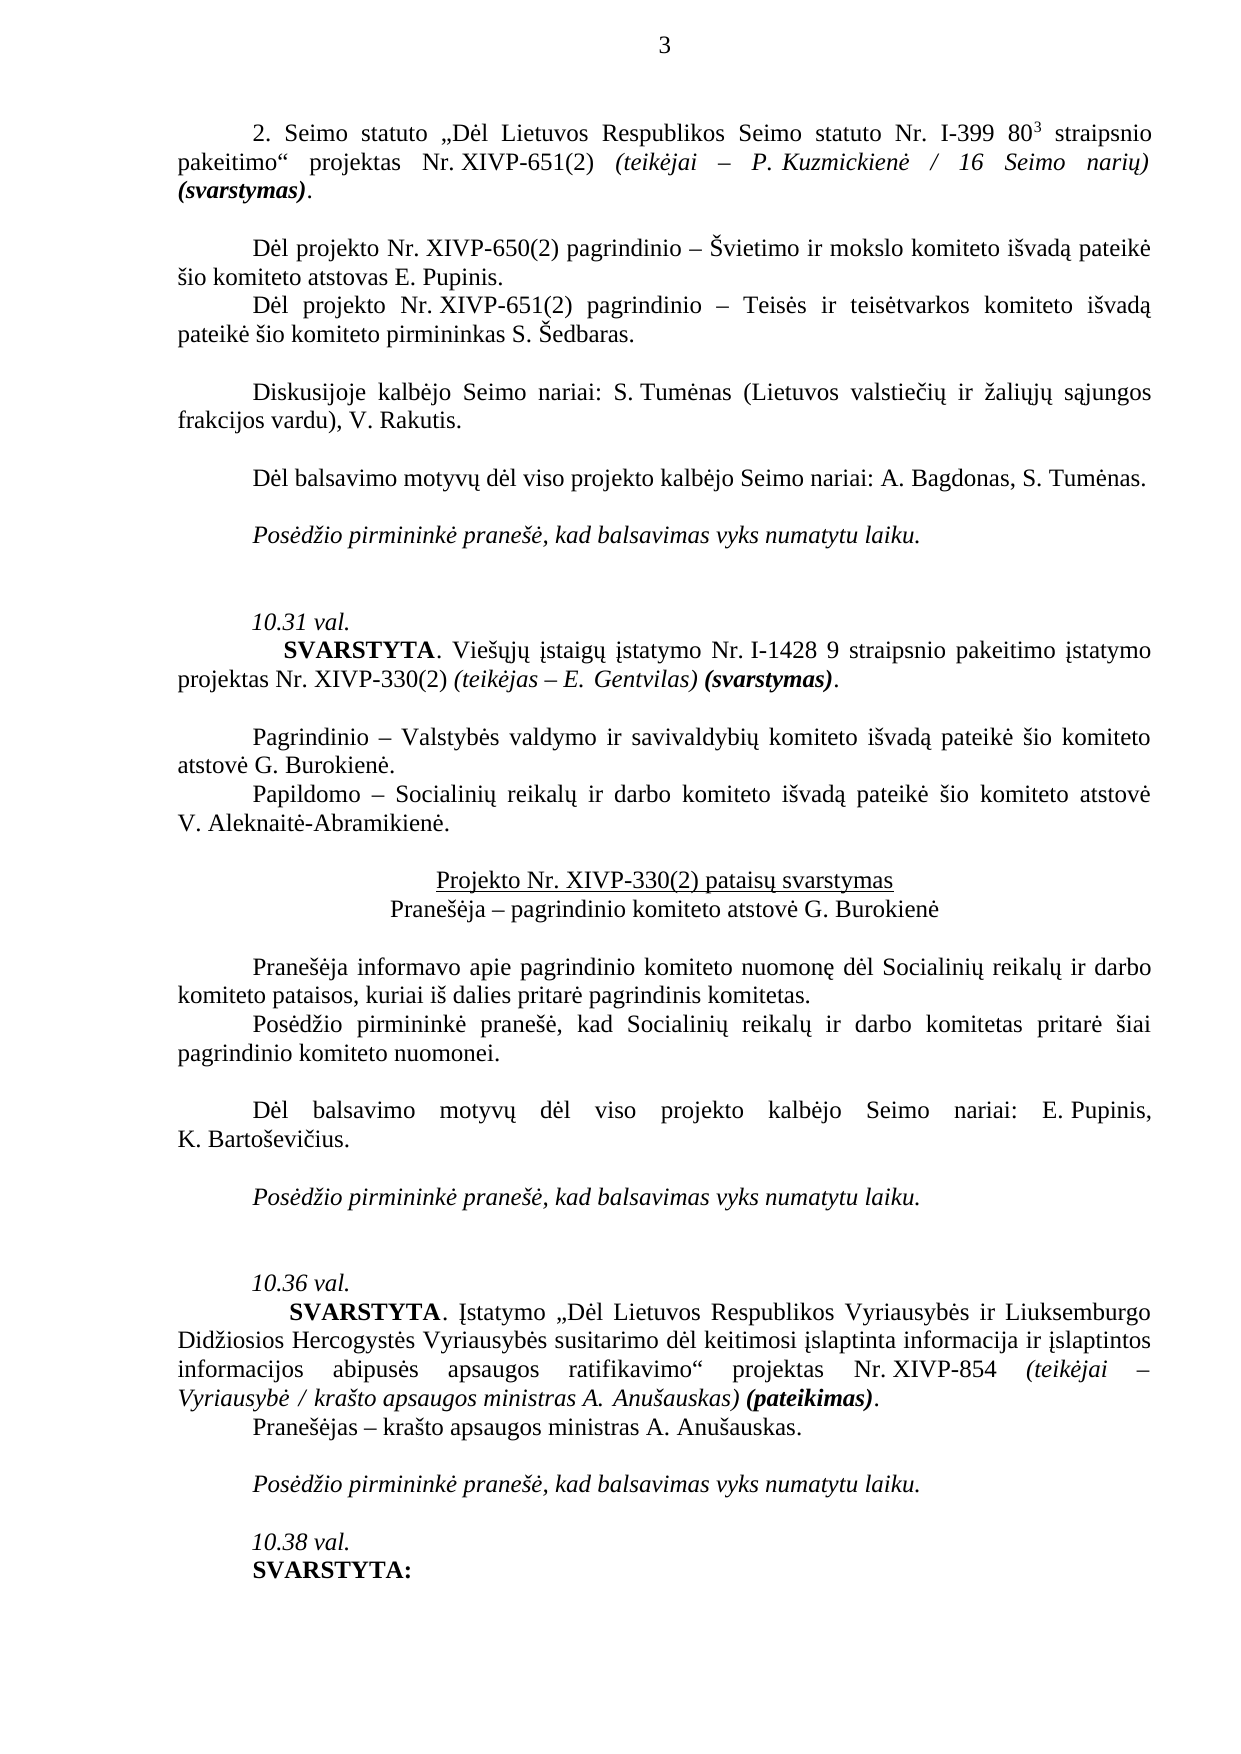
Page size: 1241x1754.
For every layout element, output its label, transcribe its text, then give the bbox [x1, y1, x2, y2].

text Pranešėja – pagrindinio komiteto atstovė G. Burokienė [177, 894, 1152, 923]
text Posėdžio pirmininkė pranešė, kad balsavimas vyks numatytu laiku. [177, 521, 1152, 549]
text SVARSTYTA. Įstatymo „Dėl Lietuvos Respublikos Vyriausybės ir Liuksemburgo Didžiosios Hercogystės Vyriausybės susitarimo dėl keitimosi įslaptinta informacija ir įslaptintos informacijos abipusės apsaugos ratifikavimo“ projektas Nr. XIVP-854 (teikėjai – Vyriausybė / krašto apsaugos ministras A. Anušauskas) (pateikimas). [177, 1297, 1152, 1412]
subtitle Projekto Nr. XIVP-330(2) pataisų svarstymas [177, 866, 1152, 894]
text 2. Seimo statuto „Dėl Lietuvos Respublikos Seimo statuto Nr. I-399 803 straipsnio pakeitimo“ projektas Nr. XIVP-651(2) (teikėjai – P. Kuzmickienė / 16 Seimo narių) (svarstymas). [177, 118, 1152, 204]
text Posėdžio pirmininkė pranešė, kad balsavimas vyks numatytu laiku. [177, 1182, 1152, 1211]
text Pranešėjas – krašto apsaugos ministras A. Anušauskas. [177, 1412, 1152, 1441]
text Papildomo – Socialinių reikalų ir darbo komiteto išvadą pateikė šio komiteto atstovė V. Aleknaitė-Abramikienė. [177, 779, 1152, 837]
text 10.31 val. [177, 607, 1152, 636]
text Dėl balsavimo motyvų dėl viso projekto kalbėjo Seimo nariai: A. Bagdonas, S. Tumėnas. [177, 463, 1152, 492]
text 10.38 val. [177, 1527, 1152, 1556]
text SVARSTYTA. Viešųjų įstaigų įstatymo Nr. I-1428 9 straipsnio pakeitimo įstatymo projektas Nr. XIVP-330(2) (teikėjas – E. Gentvilas) (svarstymas). [177, 636, 1152, 693]
text Pagrindinio – Valstybės valdymo ir savivaldybių komiteto išvadą pateikė šio komiteto atstovė G. Burokienė. [177, 722, 1152, 779]
text SVARSTYTA: [177, 1556, 1152, 1584]
text 10.36 val. [177, 1268, 1152, 1297]
text Dėl projekto Nr. XIVP-650(2) pagrindinio – Švietimo ir mokslo komiteto išvadą pateikė šio komiteto atstovas E. Pupinis. [177, 233, 1152, 291]
text Dėl balsavimo motyvų dėl viso projekto kalbėjo Seimo nariai: E. Pupinis, K. Bartoševičius. [177, 1096, 1152, 1153]
text Posėdžio pirmininkė pranešė, kad Socialinių reikalų ir darbo komitetas pritarė šiai pagrindinio komiteto nuomonei. [177, 1009, 1152, 1067]
text Pranešėja informavo apie pagrindinio komiteto nuomonę dėl Socialinių reikalų ir darbo komiteto pataisos, kuriai iš dalies pritarė pagrindinis komitetas. [177, 952, 1152, 1009]
text Diskusijoje kalbėjo Seimo nariai: S. Tumėnas (Lietuvos valstiečių ir žaliųjų sąjungos frakcijos vardu), V. Rakutis. [177, 377, 1152, 434]
text Dėl projekto Nr. XIVP-651(2) pagrindinio – Teisės ir teisėtvarkos komiteto išvadą pateikė šio komiteto pirmininkas S. Šedbaras. [177, 291, 1152, 348]
text Posėdžio pirmininkė pranešė, kad balsavimas vyks numatytu laiku. [177, 1469, 1152, 1498]
